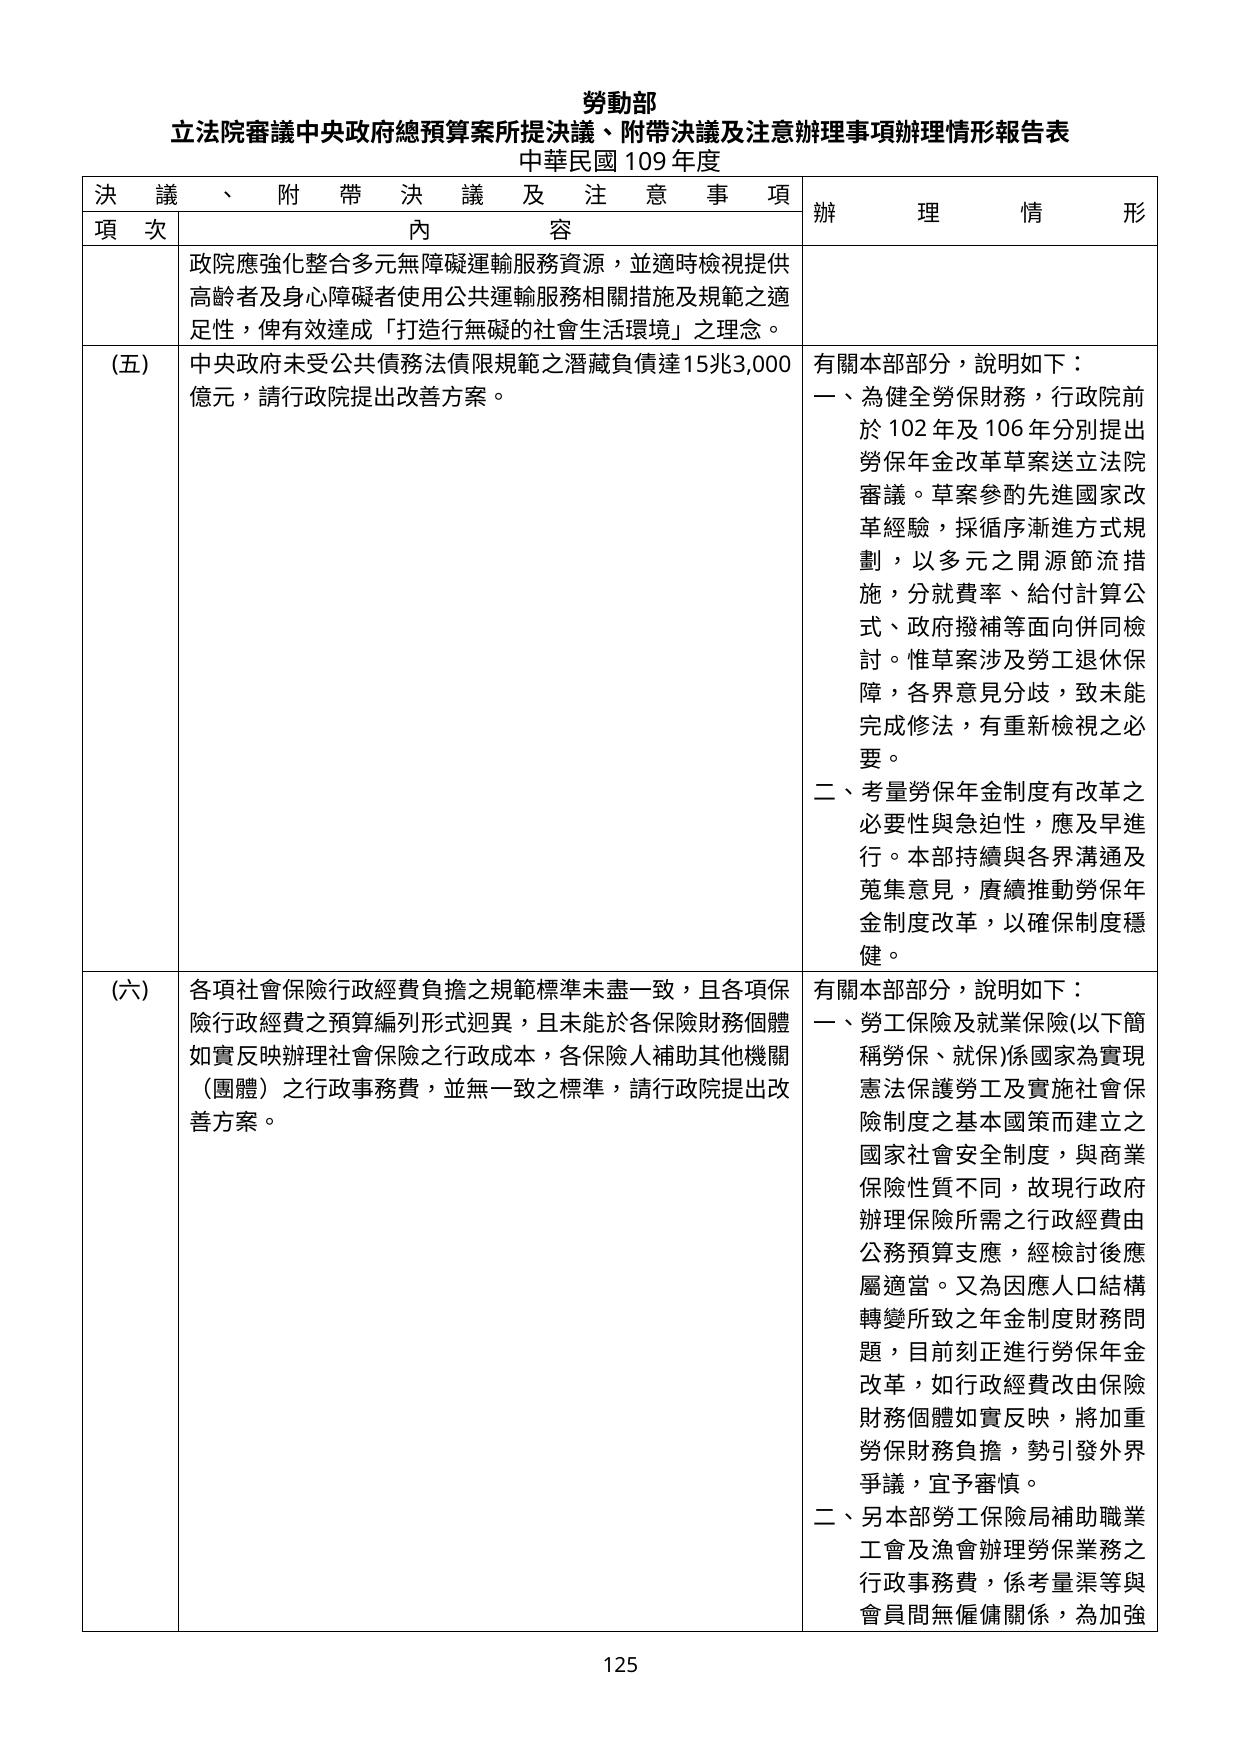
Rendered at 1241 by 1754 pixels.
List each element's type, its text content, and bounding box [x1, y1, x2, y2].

table_cell 項次 [83, 212, 178, 245]
table_cell [83, 246, 178, 345]
table_cell 政院應強化整合多元無障礙運輸服務資源，並適時檢視提供高齡者及身心障礙者使用公共運輸服務相關措施及規範之適足性，俾有效達成「打造行無礙的社會生活環境」之理念。 [179, 246, 802, 345]
table_cell (六) [83, 972, 178, 1631]
table_cell 內 容 [179, 212, 802, 245]
table_cell 各項社會保險行政經費負擔之規範標準未盡一致，且各項保險行政經費之預算編列形式迥異，且未能於各保險財務個體如實反映辦理社會保險之行政成本，各保險人補助其他機關（團體）之行政事務費，並無一致之標準，請行政院提出改善方案。 [179, 972, 802, 1631]
table_cell (五) [83, 346, 178, 971]
table_header 辦理情形 [803, 177, 1157, 245]
table_cell [803, 246, 1157, 345]
table_cell 中央政府未受公共債務法債限規範之潛藏負債達15兆3,000億元，請行政院提出改善方案。 [179, 346, 802, 971]
table_header 決議、附帶決議及注意事項 [83, 177, 802, 211]
table_cell 有關本部部分，說明如下： 一、勞工保險及就業保險(以下簡稱勞保、就保)係國家為實現憲法保護勞工及實施社會保險制度之基本國策而建立之國家社會安全制度，與商業保險性質不同，故現行政府辦理保險所需之行政經費由公務預算支應，經檢討後應屬適當。又為因應人口結構轉變所致之年金制度財務問題，目前刻正進行勞保年金改革，如行政經費改由保險財務個體如實反映，將加重勞保財務負擔，勢引發外界爭議，宜予審慎。 二、另本部勞工保險局補助職業工會及漁會辦理勞保業務之行政事務費，係考量渠等與會員間無僱傭關係，為加強 [803, 972, 1157, 1631]
table_cell 有關本部部分，說明如下： 一、為健全勞保財務，行政院前於102年及106年分別提出勞保年金改革草案送立法院審議。草案參酌先進國家改革經驗，採循序漸進方式規劃，以多元之開源節流措施，分就費率、給付計算公式、政府撥補等面向併同檢討。惟草案涉及勞工退休保障，各界意見分歧，致未能完成修法，有重新檢視之必要。 二、考量勞保年金制度有改革之必要性與急迫性，應及早進行。本部持續與各界溝通及蒐集意見，賡續推動勞保年金制度改革，以確保制度穩健。 [803, 346, 1157, 971]
